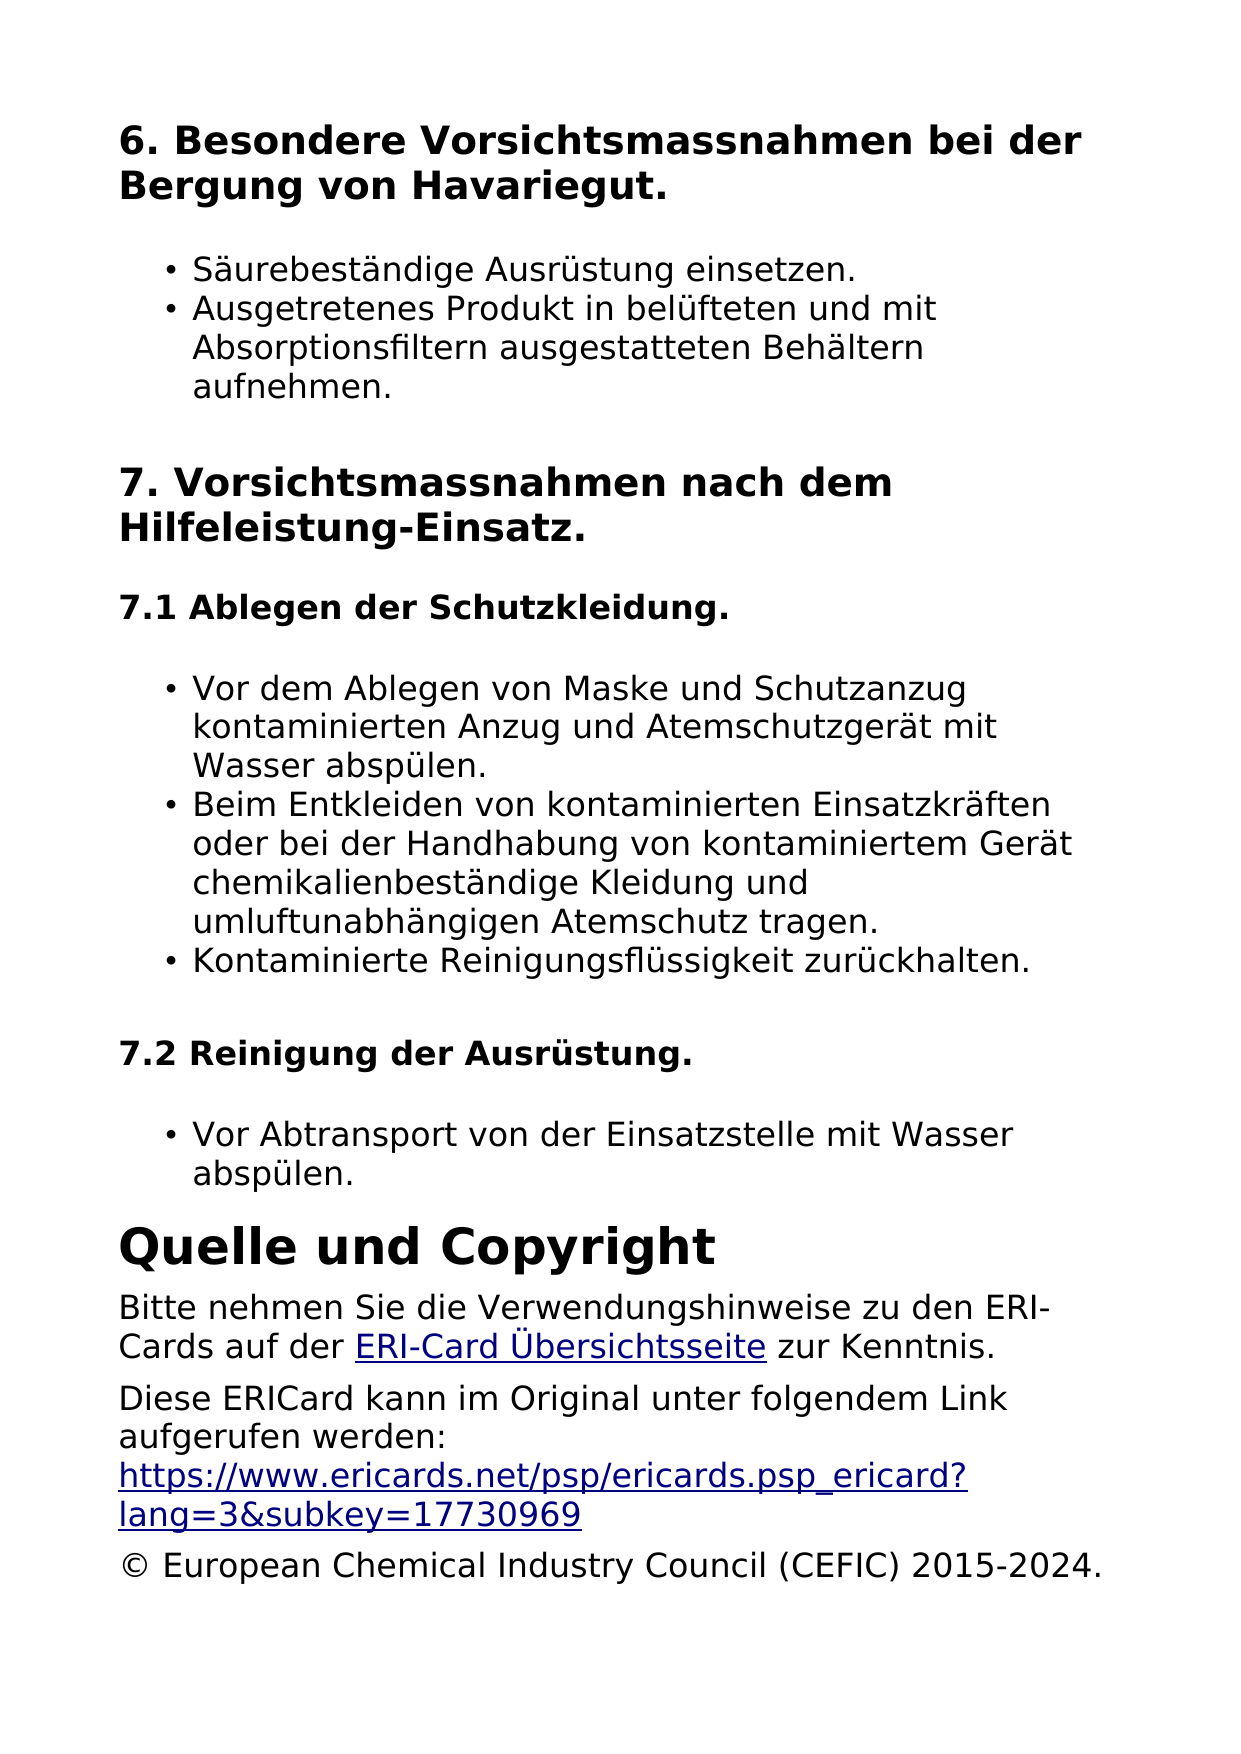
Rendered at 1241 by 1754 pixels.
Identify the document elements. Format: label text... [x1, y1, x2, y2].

list Ausgetretenes Produkt in belüfteten und mit Absorptionsfiltern ausgestatteten Behältern aufnehmen. [177, 289, 1122, 406]
subtitle 7. Vorsichtsmassnahmen nach dem Hilfeleistung-Einsatz. [118, 460, 1122, 551]
text © European Chemical Industry Council (CEFIC) 2015-2024. [118, 1547, 1122, 1586]
list Säurebeständige Ausrüstung einsetzen. [177, 251, 1122, 289]
list Beim Entkleiden von kontaminierten Einsatzkräften oder bei der Handhabung von kontaminiertem Gerät chemikalienbeständige Kleidung und umluftunabhängigen Atemschutz tragen. [177, 786, 1122, 941]
subtitle 7.2 Reinigung der Ausrüstung. [118, 1034, 1122, 1073]
list Vor dem Ablegen von Maske und Schutzanzug kontaminierten Anzug und Atemschutzgerät mit Wasser abspülen. [177, 669, 1122, 786]
subtitle 6. Besondere Vorsichtsmassnahmen bei der Bergung von Havariegut. [118, 118, 1122, 208]
list Kontaminierte Reinigungsflüssigkeit zurückhalten. [177, 941, 1122, 980]
subtitle 7.1 Ablegen der Schutzkleidung. [118, 588, 1122, 627]
text Diese ERICard kann im Original unter folgendem Link aufgerufen werden: https://www.ericards.net/psp/ericards.psp_ericard?lang=3&subkey=17730969 [118, 1379, 1122, 1534]
subtitle Quelle und Copyright [118, 1218, 1122, 1276]
list Vor Abtransport von der Einsatzstelle mit Wasser abspülen. [177, 1115, 1122, 1193]
text Bitte nehmen Sie die Verwendungshinweise zu den ERI-Cards auf der ERI-Card Übersichtsseite zur Kenntnis. [118, 1289, 1122, 1366]
